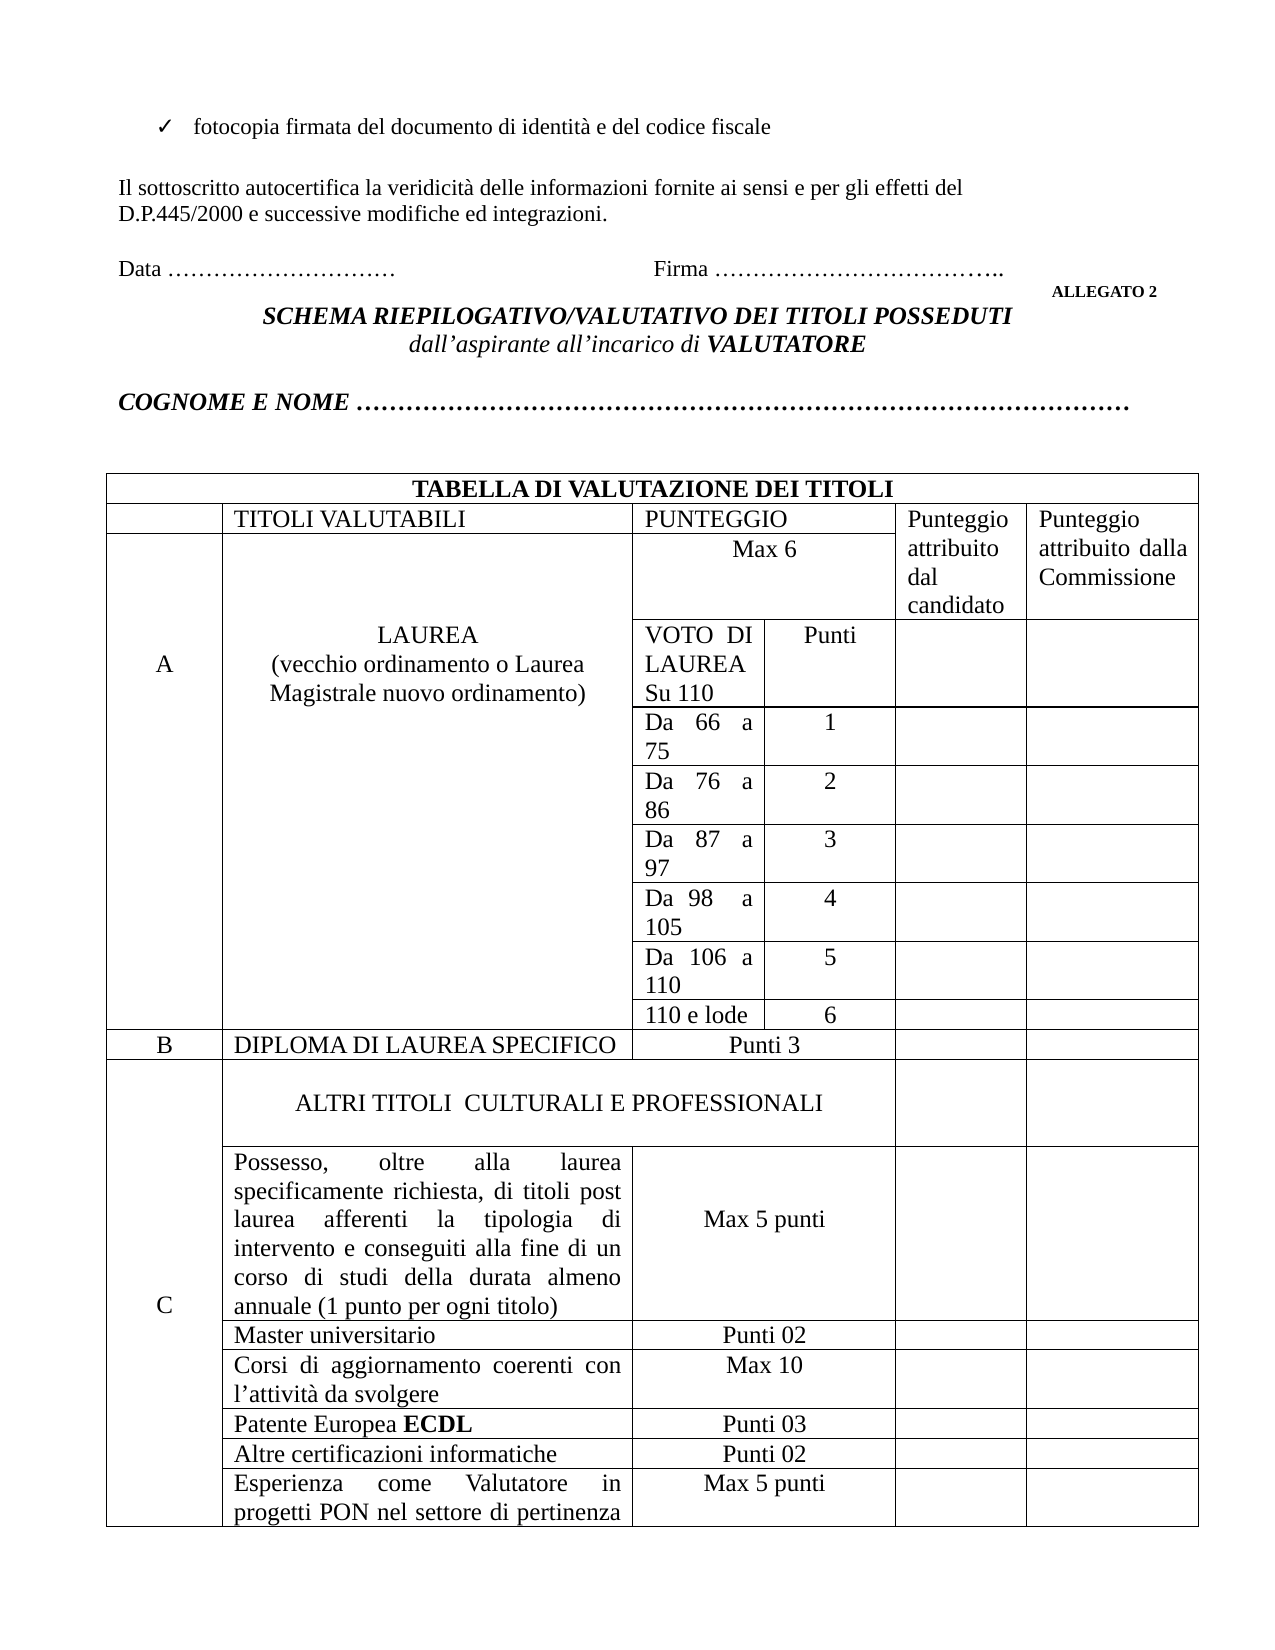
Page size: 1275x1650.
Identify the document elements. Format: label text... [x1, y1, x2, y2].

table_cell [1027, 1000, 1198, 1029]
list fotocopia firmata del documento di identità e del codice fiscale [156, 100, 1157, 147]
table_cell [896, 883, 1026, 941]
table_cell Da 66 a 75 [633, 708, 764, 765]
table_cell [1027, 1469, 1198, 1526]
text ALLEGATO 2 [118, 282, 1157, 301]
table_cell Punti 3 [633, 1030, 895, 1059]
table_cell Patente Europea ECDL [223, 1409, 632, 1438]
table_cell [1027, 1409, 1198, 1438]
table_cell [107, 504, 222, 533]
table_cell 4 [765, 883, 895, 941]
text Data ………………………… Firma ……………………………….. [118, 253, 1157, 282]
table_cell DIPLOMA DI LAUREA SPECIFICO [223, 1030, 632, 1059]
table_cell Da 98 a 105 [633, 883, 764, 941]
table_cell [1027, 766, 1198, 823]
table_cell 2 [765, 766, 895, 823]
table_cell Max 5 punti [633, 1469, 895, 1526]
table_cell VOTO DI LAUREA Su 110 [633, 620, 764, 706]
table_cell Punti [765, 620, 895, 706]
table_cell A [107, 534, 222, 1029]
table_cell [1027, 825, 1198, 882]
table_cell [896, 1147, 1026, 1319]
table_cell [1027, 1439, 1198, 1467]
table_cell Da 87 a 97 [633, 825, 764, 882]
table_cell Punti 03 [633, 1409, 895, 1438]
table_cell [1027, 1060, 1198, 1146]
table_cell Punteggio attribuito dal candidato [896, 504, 1026, 619]
table_cell TITOLI VALUTABILI [223, 504, 632, 533]
table_cell B [107, 1030, 222, 1059]
table_cell [896, 942, 1026, 999]
table_cell Max 6 [633, 534, 895, 619]
table_cell 3 [765, 825, 895, 882]
table_cell 110 e lode [633, 1000, 764, 1029]
table_cell 5 [765, 942, 895, 999]
table_cell Esperienza come Valutatore in progetti PON nel settore di pertinenza [223, 1469, 632, 1526]
table_header TABELLA DI VALUTAZIONE DEI TITOLI [107, 474, 1198, 503]
table_cell [1027, 1350, 1198, 1408]
table_cell 1 [765, 708, 895, 765]
table_cell [896, 1469, 1026, 1526]
table_cell [896, 1321, 1026, 1349]
table_cell [1027, 942, 1198, 999]
table_cell C [107, 1060, 222, 1526]
table_cell Master universitario [223, 1321, 632, 1349]
table_cell [896, 1350, 1026, 1408]
table_cell Max 10 [633, 1350, 895, 1408]
table_cell Punti 02 [633, 1321, 895, 1349]
table_cell Corsi di aggiornamento coerenti con l’attività da svolgere [223, 1350, 632, 1408]
text D.P.445/2000 e successive modifiche ed integrazioni. [118, 200, 1157, 226]
table_cell Da 76 a 86 [633, 766, 764, 823]
table_cell [1027, 1321, 1198, 1349]
table_cell [896, 1030, 1026, 1059]
table_cell [896, 1060, 1026, 1146]
table_cell [896, 825, 1026, 882]
table_cell [896, 1000, 1026, 1029]
table_cell Max 5 punti [633, 1147, 895, 1319]
table_cell [896, 1439, 1026, 1467]
table_cell [896, 1409, 1026, 1438]
table_cell Punteggio attribuito dalla Commissione [1027, 504, 1198, 619]
table_cell [1027, 620, 1198, 706]
text Il sottoscritto autocertifica la veridicità delle informazioni fornite ai sensi e per gli effetti del [118, 174, 1157, 200]
table_cell Punti 02 [633, 1439, 895, 1467]
table_cell Possesso, oltre alla laurea specificamente richiesta, di titoli post laurea afferenti la tipologia di intervento e conseguiti alla fine di un corso di studi della durata almeno annuale (1 punto per ogni titolo) [223, 1147, 632, 1319]
table_cell [896, 620, 1026, 706]
table_cell 6 [765, 1000, 895, 1029]
table_cell PUNTEGGIO [633, 504, 895, 533]
table_cell ALTRI TITOLI CULTURALI E PROFESSIONALI [223, 1060, 895, 1146]
text SCHEMA RIEPILOGATIVO/VALUTATIVO DEI TITOLI POSSEDUTI [118, 301, 1157, 329]
table_cell Altre certificazioni informatiche [223, 1439, 632, 1467]
table_cell [1027, 883, 1198, 941]
table_cell [896, 766, 1026, 823]
table_cell [1027, 1147, 1198, 1319]
text dall’aspirante all’incarico di VALUTATORE [118, 329, 1157, 358]
text COGNOME E NOME ………………………………………………………………………………… [118, 387, 1157, 416]
table_cell [896, 708, 1026, 765]
table_cell [1027, 708, 1198, 765]
table_cell [1027, 1030, 1198, 1059]
table_cell LAUREA (vecchio ordinamento o Laurea Magistrale nuovo ordinamento) [223, 534, 632, 1029]
table_cell Da 106 a 110 [633, 942, 764, 999]
